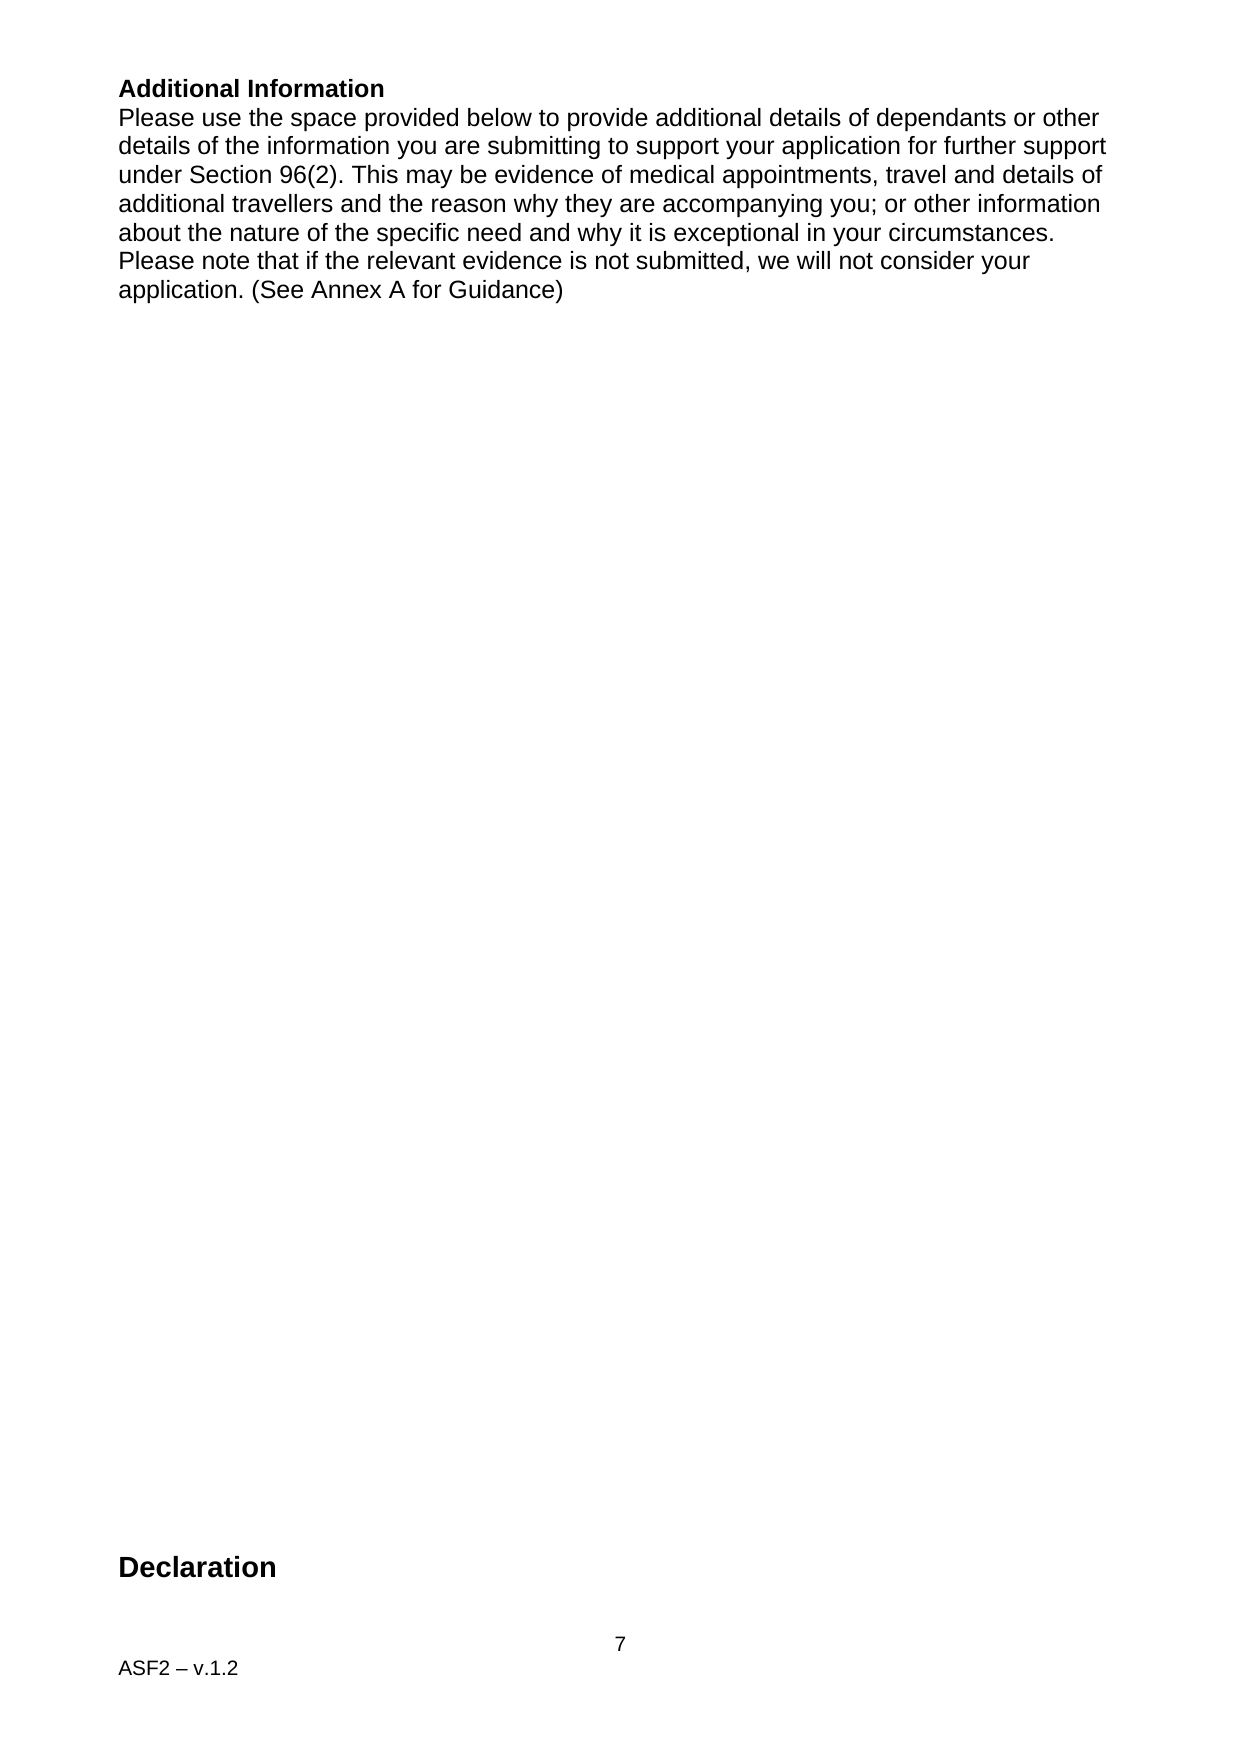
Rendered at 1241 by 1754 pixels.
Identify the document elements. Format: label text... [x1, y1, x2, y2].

text Please use the space provided below to provide additional details of dependants or other details of the information you are submitting to support your application for further support under Section 96(2). This may be evidence of medical appointments, travel and details of additional travellers and the reason why they are accompanying you; or other information about the nature of the specific need and why it is exceptional in your circumstances. Please note that if the relevant evidence is not submitted, we will not consider your application. (See Annex A for Guidance) [118, 103, 1122, 304]
text Declaration [118, 1550, 1122, 1583]
text Additional Information [118, 74, 1122, 103]
